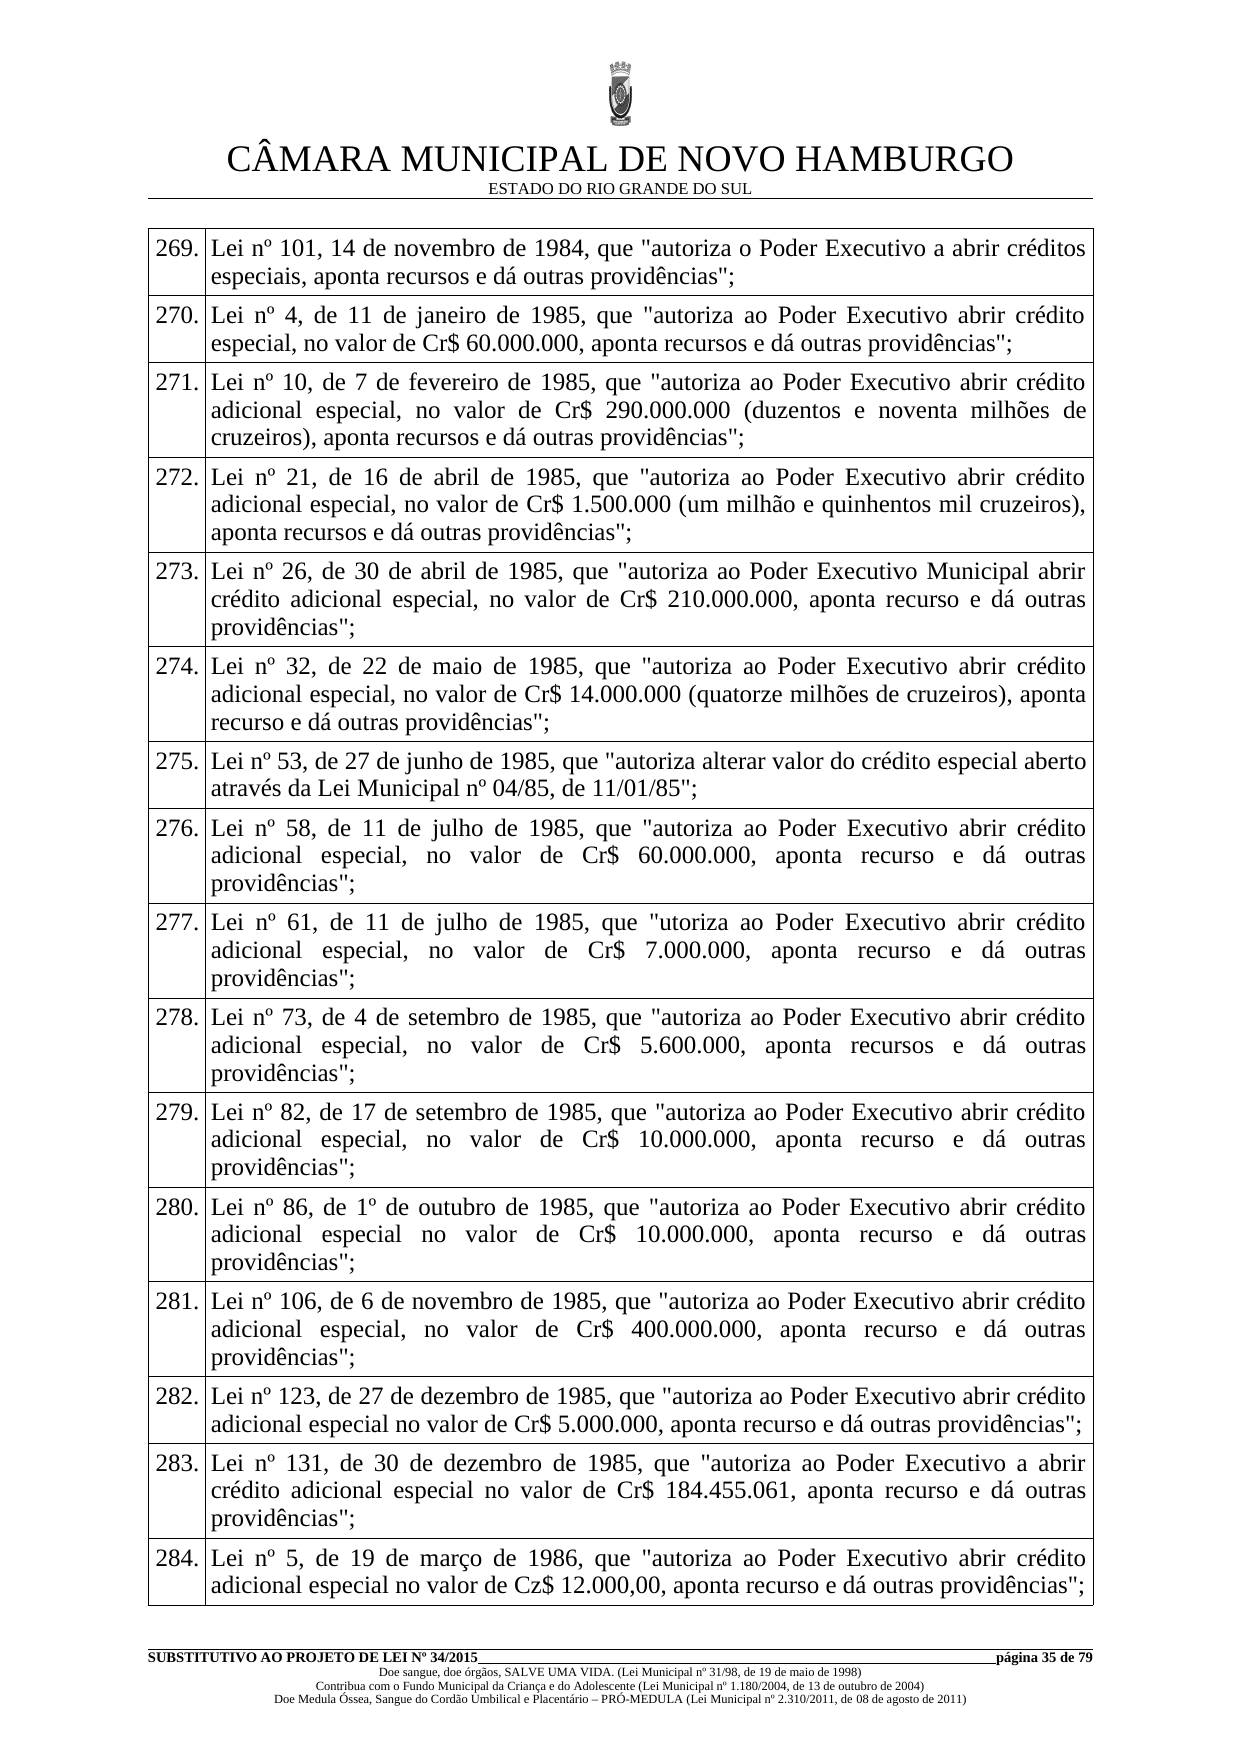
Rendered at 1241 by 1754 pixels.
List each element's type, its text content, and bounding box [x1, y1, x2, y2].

table_cell Lei nº 53, de 27 de junho de 1985, que "autoriza alterar valor do crédito especial aberto através da Lei Municipal nº 04/85, de 11/01/85"; [206, 742, 1093, 808]
table_cell [149, 553, 205, 646]
table_cell [149, 229, 205, 295]
table_cell Lei nº 101, 14 de novembro de 1984, que "autoriza o Poder Executivo a abrir créditos especiais, aponta recursos e dá outras providências"; [206, 229, 1093, 295]
table_cell [149, 1282, 205, 1376]
table_cell Lei nº 86, de 1º de outubro de 1985, que "autoriza ao Poder Executivo abrir crédito adicional especial no valor de Cr$ 10.000.000, aponta recurso e dá outras providências"; [206, 1188, 1093, 1281]
table_cell Lei nº 131, de 30 de dezembro de 1985, que "autoriza ao Poder Executivo a abrir crédito adicional especial no valor de Cr$ 184.455.061, aponta recurso e dá outras providências"; [206, 1444, 1093, 1538]
table_cell [149, 1444, 205, 1538]
table_cell Lei nº 4, de 11 de janeiro de 1985, que "autoriza ao Poder Executivo abrir crédito especial, no valor de Cr$ 60.000.000, aponta recursos e dá outras providências"; [206, 296, 1093, 362]
table_cell Lei nº 21, de 16 de abril de 1985, que "autoriza ao Poder Executivo abrir crédito adicional especial, no valor de Cr$ 1.500.000 (um milhão e quinhentos mil cruzeiros), aponta recursos e dá outras providências"; [206, 458, 1093, 552]
table_cell Lei nº 26, de 30 de abril de 1985, que "autoriza ao Poder Executivo Municipal abrir crédito adicional especial, no valor de Cr$ 210.000.000, aponta recurso e dá outras providências"; [206, 553, 1093, 646]
table_cell Lei nº 58, de 11 de julho de 1985, que "autoriza ao Poder Executivo abrir crédito adicional especial, no valor de Cr$ 60.000.000, aponta recurso e dá outras providências"; [206, 809, 1093, 903]
table_cell Lei nº 82, de 17 de setembro de 1985, que "autoriza ao Poder Executivo abrir crédito adicional especial, no valor de Cr$ 10.000.000, aponta recurso e dá outras providências"; [206, 1093, 1093, 1187]
table_cell Lei nº 10, de 7 de fevereiro de 1985, que "autoriza ao Poder Executivo abrir crédito adicional especial, no valor de Cr$ 290.000.000 (duzentos e noventa milhões de cruzeiros), aponta recursos e dá outras providências"; [206, 363, 1093, 457]
table_cell Lei nº 5, de 19 de março de 1986, que "autoriza ao Poder Executivo abrir crédito adicional especial no valor de Cz$ 12.000,00, aponta recurso e dá outras providências"; [206, 1539, 1093, 1605]
table_cell Lei nº 73, de 4 de setembro de 1985, que "autoriza ao Poder Executivo abrir crédito adicional especial, no valor de Cr$ 5.600.000, aponta recursos e dá outras providências"; [206, 999, 1093, 1092]
table_cell Lei nº 123, de 27 de dezembro de 1985, que "autoriza ao Poder Executivo abrir crédito adicional especial no valor de Cr$ 5.000.000, aponta recurso e dá outras providências"; [206, 1377, 1093, 1443]
table_cell Lei nº 32, de 22 de maio de 1985, que "autoriza ao Poder Executivo abrir crédito adicional especial, no valor de Cr$ 14.000.000 (quatorze milhões de cruzeiros), aponta recurso e dá outras providências"; [206, 647, 1093, 741]
table_cell [149, 1093, 205, 1187]
table_cell [149, 742, 205, 808]
table_cell Lei nº 106, de 6 de novembro de 1985, que "autoriza ao Poder Executivo abrir crédito adicional especial, no valor de Cr$ 400.000.000, aponta recurso e dá outras providências"; [206, 1282, 1093, 1376]
table_cell [149, 363, 205, 457]
table_cell [149, 1377, 205, 1443]
table_cell [149, 904, 205, 997]
table_cell [149, 809, 205, 903]
table_cell [149, 647, 205, 741]
table_cell Lei nº 61, de 11 de julho de 1985, que "utoriza ao Poder Executivo abrir crédito adicional especial, no valor de Cr$ 7.000.000, aponta recurso e dá outras providências"; [206, 904, 1093, 997]
table_cell [149, 1188, 205, 1281]
table_cell [149, 458, 205, 552]
table_cell [149, 296, 205, 362]
table_cell [149, 1539, 205, 1605]
table_cell [149, 999, 205, 1092]
